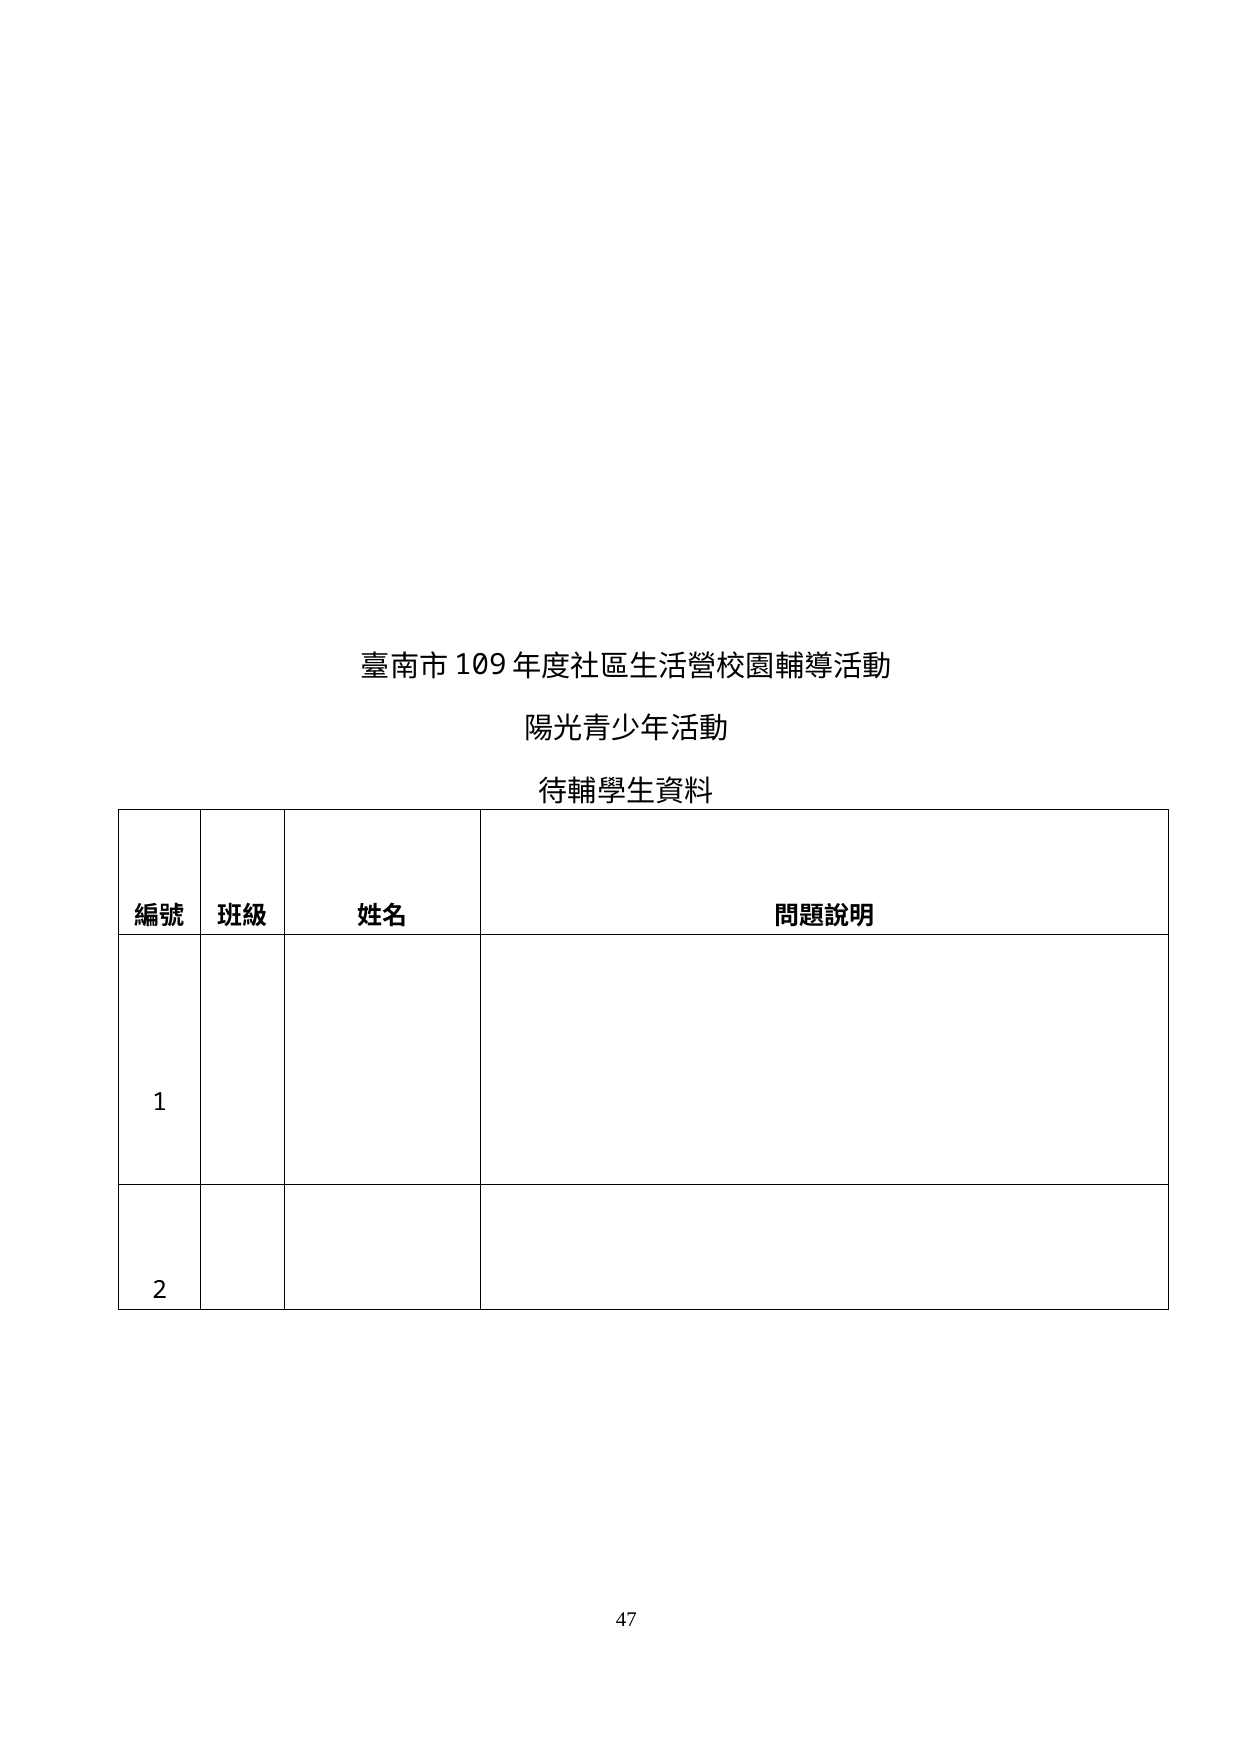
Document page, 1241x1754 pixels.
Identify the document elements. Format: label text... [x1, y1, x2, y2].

text 待輔學生資料 [118, 747, 1134, 809]
table_cell [481, 935, 1168, 1184]
table_header 編號 [119, 810, 200, 934]
text 陽光青少年活動 [118, 684, 1134, 747]
table_cell [201, 1185, 284, 1309]
table_cell [481, 1185, 1168, 1309]
table_cell [285, 935, 480, 1184]
table_cell 1 [119, 935, 200, 1184]
table_cell [285, 1185, 480, 1309]
table_cell 2 [119, 1185, 200, 1309]
table_cell [201, 935, 284, 1184]
text 臺南市109年度社區生活營校園輔導活動 [118, 622, 1134, 684]
table_header 班級 [201, 810, 284, 934]
table_header 姓名 [285, 810, 480, 934]
table_header 問題說明 [481, 810, 1168, 934]
